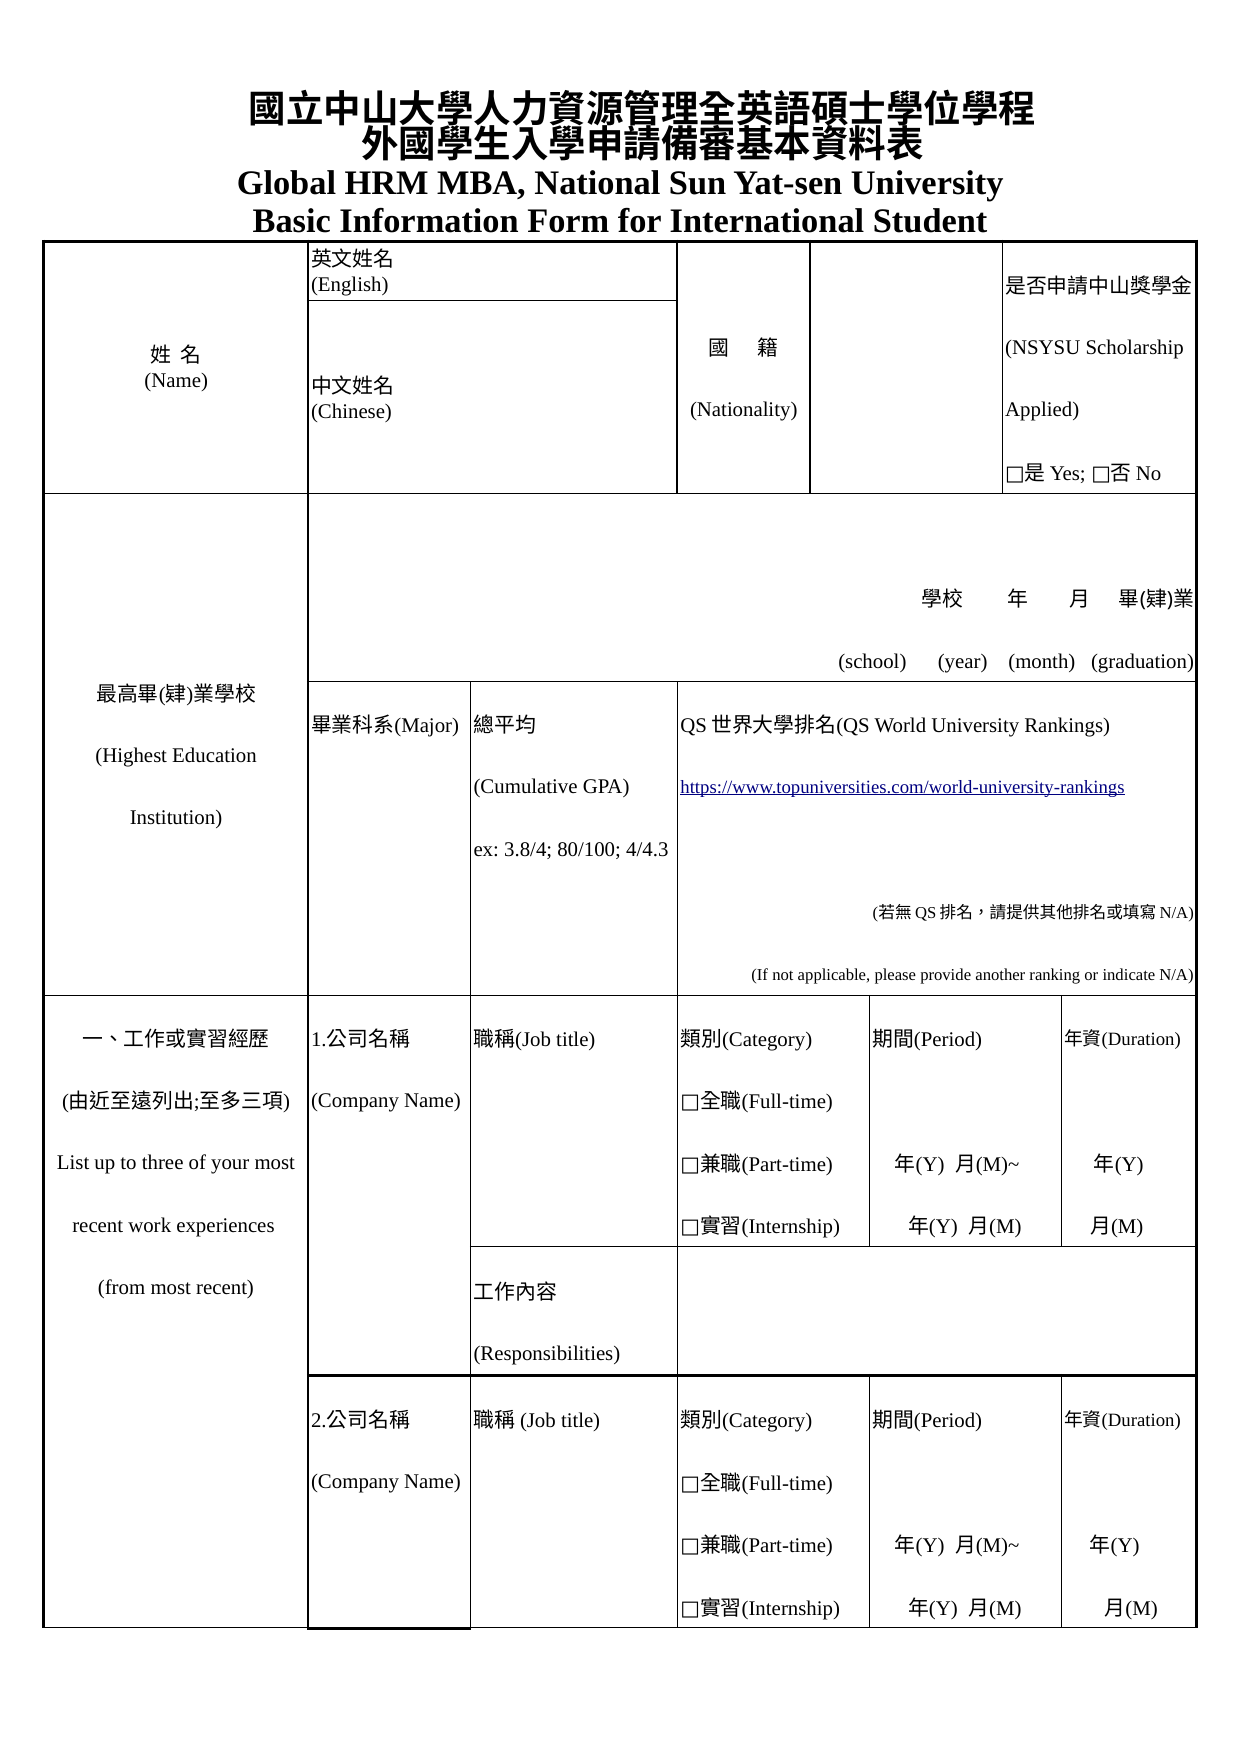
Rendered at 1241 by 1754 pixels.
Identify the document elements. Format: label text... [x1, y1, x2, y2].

table_cell 年資(Duration) 年(Y) 月(M) [1062, 1377, 1195, 1627]
text Basic Information Form for International Student [74, 202, 1167, 239]
table_cell 畢業科系(Major) [309, 682, 470, 995]
table_cell 2.公司名稱 (Company Name) [309, 1377, 470, 1627]
table_cell 期間(Period) 年(Y) 月(M)~ 年(Y) 月(M) [870, 996, 1061, 1246]
table_cell 一、工作或實習經歷 (由近至遠列出;至多三項) List up to three of your most recent work experiences (from most recent) [45, 996, 307, 1627]
text 國立中山大學人力資源管理全英語碩士學位學程 [88, 64, 1196, 127]
table_cell 年資(Duration) 年(Y) 月(M) [1062, 996, 1195, 1246]
table_cell 職稱(Job title) [471, 996, 677, 1246]
table_header 英文姓名 (English) [309, 243, 676, 300]
table_cell 期間(Period) 年(Y) 月(M)~ 年(Y) 月(M) [870, 1377, 1061, 1627]
table_header 國 籍 (Nationality) [678, 243, 809, 493]
table_cell QS世界大學排名(QS World University Rankings) https://www.topuniversities.com/world-university-rankings (若無QS排名，請提供其他排名或填寫N/A) (If not applicable, please provide another ranking or indicate N/A) [678, 682, 1195, 995]
table_header 姓 名 (Name) [45, 243, 307, 493]
text Global HRM MBA, National Sun Yat-sen University [74, 164, 1167, 202]
table_cell 總平均 (Cumulative GPA) ex: 3.8/4; 80/100; 4/4.3 [471, 682, 677, 995]
table_header 是否申請中山獎學金(NSYSU Scholarship Applied) □是Yes; □否No [1003, 243, 1195, 493]
table_cell 類別(Category) □全職(Full-time) □兼職(Part-time) □實習(Internship) [678, 996, 869, 1246]
table_cell 學校 年 月 畢(肄)業 (school) (year) (month) (graduation) [309, 494, 1195, 681]
table_header [811, 243, 1002, 493]
table_cell 最高畢(肄)業學校 (Highest Education Institution) [45, 494, 307, 995]
table_cell 工作內容 (Responsibilities) [471, 1247, 677, 1374]
table_cell 中文姓名 (Chinese) [309, 301, 676, 493]
table_cell [678, 1247, 1195, 1374]
table_cell 類別(Category) □全職(Full-time) □兼職(Part-time) □實習(Internship) [678, 1377, 869, 1627]
table_cell 職稱 (Job title) [471, 1377, 677, 1627]
text 外國學生入學申請備審基本資料表 [88, 127, 1196, 164]
table_cell 1.公司名稱 (Company Name) [309, 996, 470, 1374]
